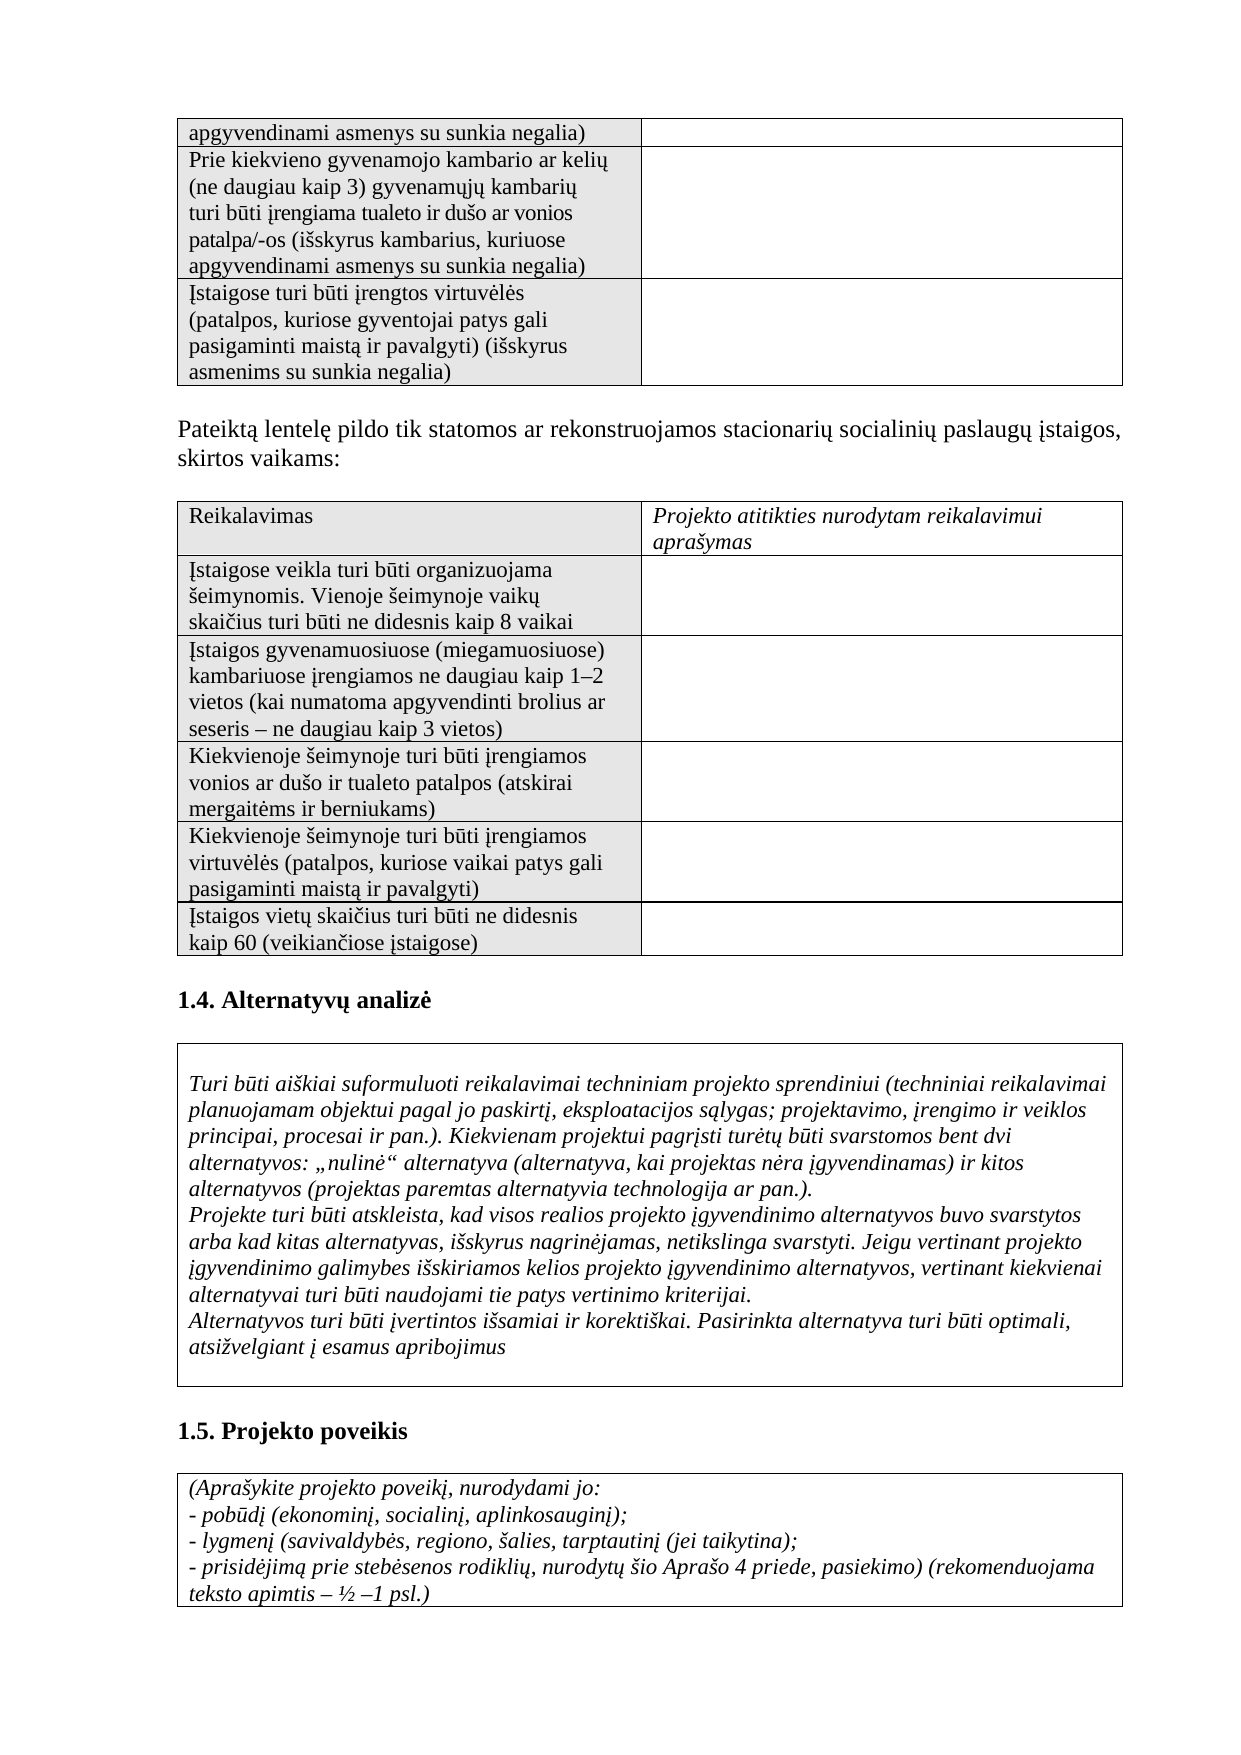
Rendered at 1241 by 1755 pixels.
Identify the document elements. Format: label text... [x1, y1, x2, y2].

table_cell [642, 903, 1122, 955]
table_cell [642, 147, 1122, 278]
table_cell Įstaigose veikla turi būti organizuojama šeimynomis. Vienoje šeimynoje vaikų skaičius turi būti ne didesnis kaip 8 vaikai [178, 556, 641, 635]
table_cell [642, 822, 1122, 901]
text 1.5. Projekto poveikis [177, 1416, 1122, 1444]
table_header Turi būti aiškiai suformuluoti reikalavimai techniniam projekto sprendiniui (techniniai reikalavimai planuojamam objektui pagal jo paskirtį, eksploatacijos sąlygas; projektavimo, įrengimo ir veiklos principai, procesai ir pan.). Kiekvienam projektui pagrįsti turėtų būti svarstomos bent dvi alternatyvos: „nulinė“ alternatyva (alternatyva, kai projektas nėra įgyvendinamas) ir kitos alternatyvos (projektas paremtas alternatyvia technologija ar pan.). Projekte turi būti atskleista, kad visos realios projekto įgyvendinimo alternatyvos buvo svarstytos arba kad kitas alternatyvas, išskyrus nagrinėjamas, netikslinga svarstyti. Jeigu vertinant projekto įgyvendinimo galimybes išskiriamos kelios projekto įgyvendinimo alternatyvos, vertinant kiekvienai alternatyvai turi būti naudojami tie patys vertinimo kriterijai. Alternatyvos turi būti įvertintos išsamiai ir korektiškai. Pasirinkta alternatyva turi būti optimali, atsižvelgiant į esamus apribojimus [178, 1044, 1122, 1386]
text Pateiktą lentelę pildo tik statomos ar rekonstruojamos stacionarių socialinių paslaugų įstaigos, skirtos vaikams: [177, 414, 1122, 472]
table_cell [642, 556, 1122, 635]
table_cell Prie kiekvieno gyvenamojo kambario ar kelių (ne daugiau kaip 3) gyvenamųjų kambarių turi būti įrengiama tualeto ir dušo ar vonios patalpa/-os (išskyrus kambarius, kuriuose apgyvendinami asmenys su sunkia negalia) [178, 147, 641, 278]
text 1.4. Alternatyvų analizė [177, 985, 1122, 1014]
table_cell Įstaigos vietų skaičius turi būti ne didesnis kaip 60 (veikiančiose įstaigose) [178, 903, 641, 955]
table_header Projekto atitikties nurodytam reikalavimui aprašymas [642, 502, 1122, 554]
table_cell [642, 636, 1122, 741]
table_cell [642, 742, 1122, 821]
table_cell Kiekvienoje šeimynoje turi būti įrengiamos vonios ar dušo ir tualeto patalpos (atskirai mergaitėms ir berniukams) [178, 742, 641, 821]
table_cell Kiekvienoje šeimynoje turi būti įrengiamos virtuvėlės (patalpos, kuriose vaikai patys gali pasigaminti maistą ir pavalgyti) [178, 822, 641, 901]
table_header (Aprašykite projekto poveikį, nurodydami jo: - pobūdį (ekonominį, socialinį, aplinkosauginį); - lygmenį (savivaldybės, regiono, šalies, tarptautinį (jei taikytina); - prisidėjimą prie stebėsenos rodiklių, nurodytų šio Aprašo 4 priede, pasiekimo) (rekomenduojama teksto apimtis – ½ –1 psl.) [178, 1474, 1122, 1606]
table_cell [642, 279, 1122, 385]
table_cell apgyvendinami asmenys su sunkia negalia) [178, 119, 641, 146]
table_header Reikalavimas [178, 502, 641, 554]
table_cell Įstaigos gyvenamuosiuose (miegamuosiuose) kambariuose įrengiamos ne daugiau kaip 1–2 vietos (kai numatoma apgyvendinti brolius ar seseris – ne daugiau kaip 3 vietos) [178, 636, 641, 741]
table_cell Įstaigose turi būti įrengtos virtuvėlės (patalpos, kuriose gyventojai patys gali pasigaminti maistą ir pavalgyti) (išskyrus asmenims su sunkia negalia) [178, 279, 641, 385]
table_cell [642, 119, 1122, 146]
